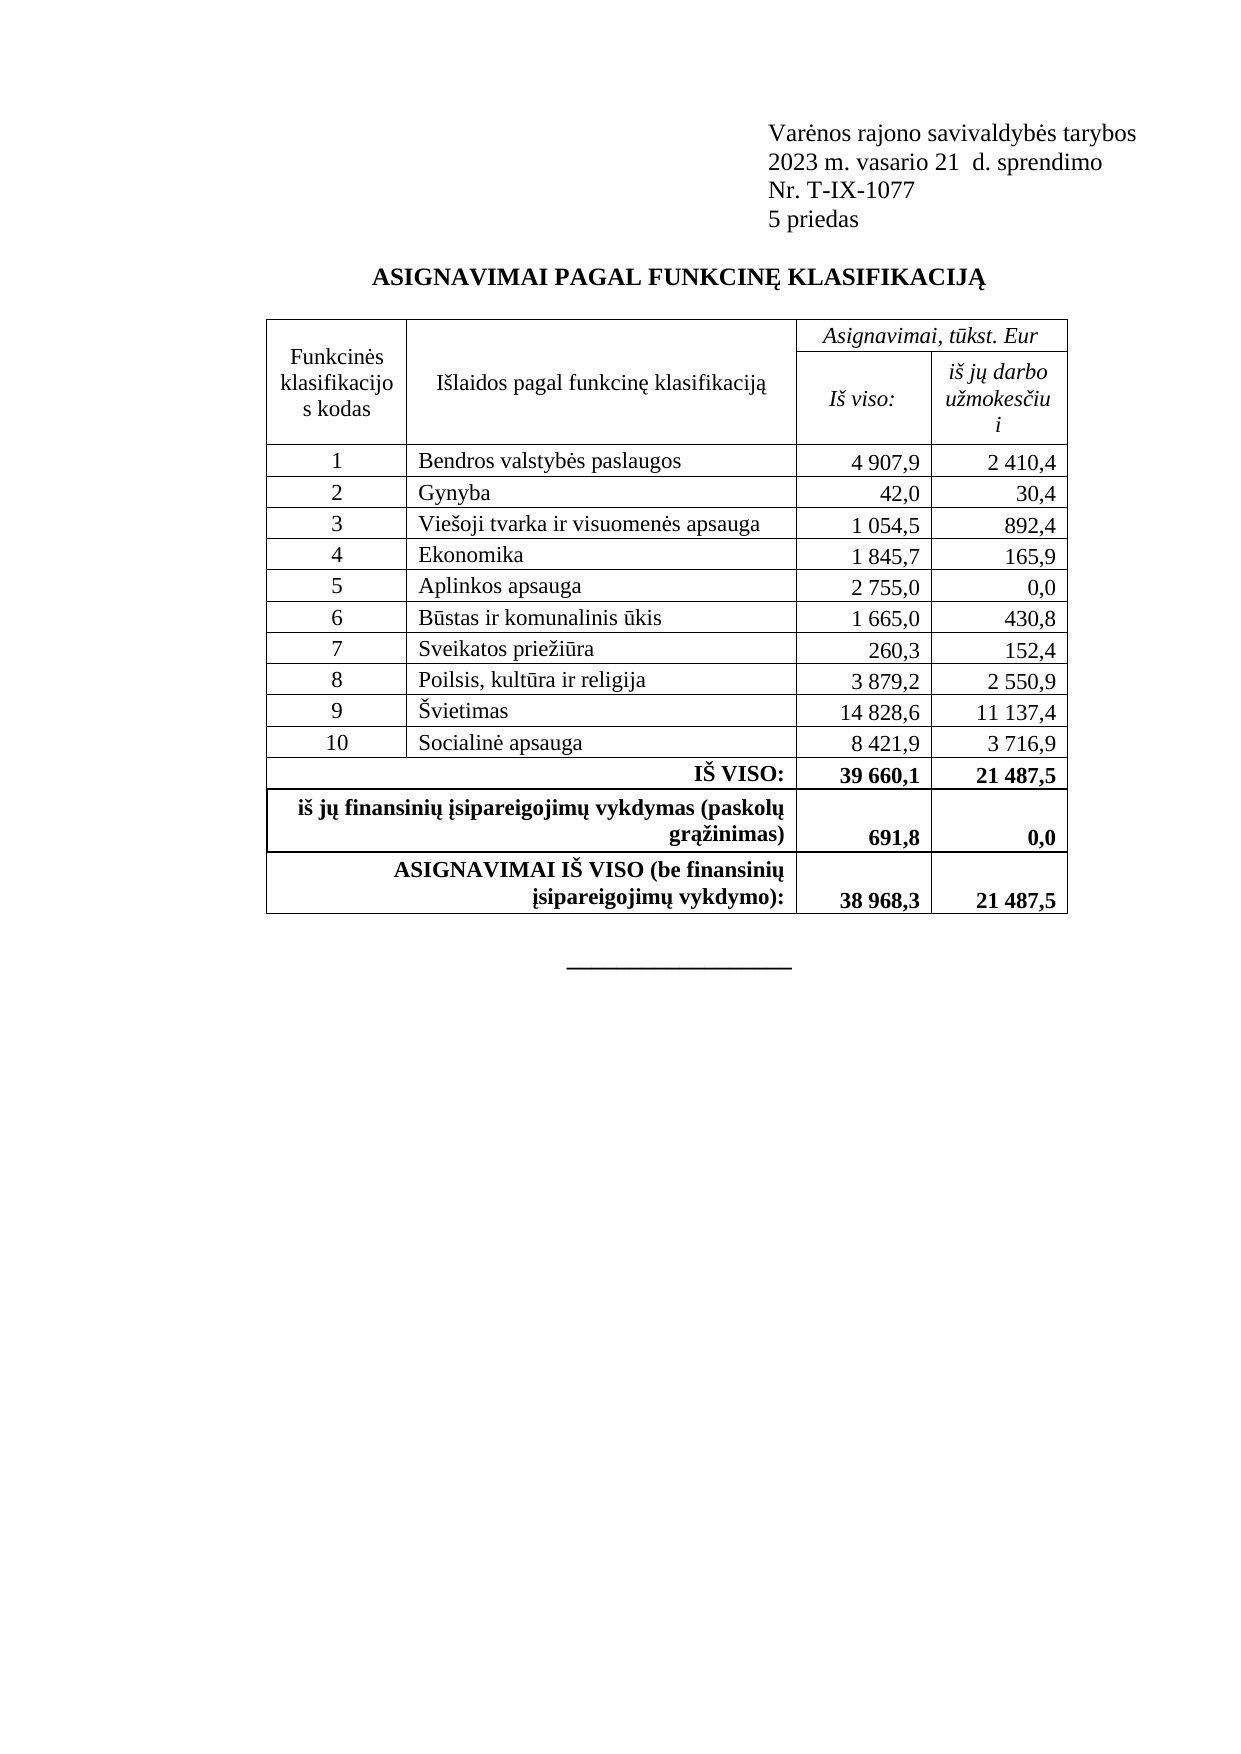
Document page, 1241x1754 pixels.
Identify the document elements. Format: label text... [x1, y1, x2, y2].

table_cell [1068, 694, 1092, 726]
table_cell [1068, 632, 1092, 663]
table_cell Ekonomika [407, 539, 796, 569]
table_cell 2 [267, 477, 406, 507]
table_cell 3 879,2 [797, 664, 931, 694]
table_cell 21 487,5 [932, 758, 1067, 788]
table_cell 38 968,3 [797, 853, 931, 913]
table_cell 260,3 [797, 633, 931, 663]
table_cell 2 410,4 [932, 445, 1067, 476]
table_cell [1068, 726, 1092, 757]
table_cell [1068, 851, 1092, 913]
table_cell [1068, 788, 1092, 851]
table_cell [1068, 757, 1092, 788]
table_cell 165,9 [932, 539, 1067, 569]
table_cell iš jų finansinių įsipareigojimų vykdymas (paskolų grąžinimas) [268, 790, 796, 851]
table_cell 1 665,0 [797, 602, 931, 632]
table_cell iš jų darbo užmokesčiui [932, 352, 1067, 444]
table_cell Poilsis, kultūra ir religija [407, 664, 796, 694]
table_cell Iš viso: [797, 352, 931, 444]
table_cell [1068, 476, 1092, 507]
text Varėnos rajono savivaldybės tarybos [768, 118, 1181, 147]
table_cell [1068, 663, 1092, 694]
table_cell IŠ VISO: [267, 758, 796, 788]
table_cell 30,4 [932, 477, 1067, 507]
table_cell Sveikatos priežiūra [407, 633, 796, 663]
table_cell [1068, 538, 1092, 569]
table_cell 1 054,5 [797, 508, 931, 538]
table_cell Aplinkos apsauga [407, 570, 796, 601]
table_cell 3 [267, 508, 406, 538]
table_cell 21 487,5 [932, 853, 1067, 913]
text __________________ [177, 943, 1181, 972]
table_cell 6 [267, 602, 406, 632]
table_cell 152,4 [932, 633, 1067, 663]
table_cell Viešoji tvarka ir visuomenės apsauga [407, 508, 796, 538]
table_cell Švietimas [407, 695, 796, 726]
table_cell 2 755,0 [797, 570, 931, 601]
table_header Asignavimai, tūkst. Eur [797, 320, 1067, 351]
table_cell 39 660,1 [797, 758, 931, 788]
table_cell Būstas ir komunalinis ūkis [407, 602, 796, 632]
table_header Funkcinės klasifikacijos kodas [267, 320, 406, 444]
table_cell 4 907,9 [797, 445, 931, 476]
table_cell ASIGNAVIMAI IŠ VISO (be finansinių įsipareigojimų vykdymo): [267, 853, 796, 913]
table_header [1068, 319, 1092, 351]
table_cell Gynyba [407, 477, 796, 507]
table_cell 0,0 [932, 790, 1067, 851]
table_cell 892,4 [932, 508, 1067, 538]
table_cell [1068, 351, 1092, 382]
table_cell 8 [267, 664, 406, 694]
table_cell 4 [267, 539, 406, 569]
table_cell [1068, 382, 1092, 413]
table_cell 1 [267, 445, 406, 476]
table_cell [1068, 413, 1092, 444]
table_cell [1068, 569, 1092, 601]
table_cell 430,8 [932, 602, 1067, 632]
text 2023 m. vasario 21 d. sprendimo [768, 147, 1181, 176]
table_cell 8 421,9 [797, 727, 931, 757]
table_cell 7 [267, 633, 406, 663]
table_cell 2 550,9 [932, 664, 1067, 694]
table_cell 5 [267, 570, 406, 601]
table_cell 691,8 [797, 790, 931, 851]
table_cell 3 716,9 [932, 727, 1067, 757]
table_header Išlaidos pagal funkcinę klasifikaciją [407, 320, 796, 444]
table_cell 0,0 [932, 570, 1067, 601]
table_cell 1 845,7 [797, 539, 931, 569]
table_cell 42,0 [797, 477, 931, 507]
table_cell [1068, 444, 1092, 476]
table_cell 9 [267, 695, 406, 726]
table_cell 11 137,4 [932, 695, 1067, 726]
table_cell [1068, 601, 1092, 632]
text ASIGNAVIMAI PAGAL FUNKCINĘ KLASIFIKACIJĄ [177, 262, 1181, 291]
table_cell 14 828,6 [797, 695, 931, 726]
text 5 priedas [768, 204, 1181, 233]
table_cell 10 [267, 727, 406, 757]
table_cell [1068, 507, 1092, 538]
text Nr. T-IX-1077 [768, 176, 1181, 204]
table_cell Bendros valstybės paslaugos [407, 445, 796, 476]
table_cell Socialinė apsauga [407, 727, 796, 757]
